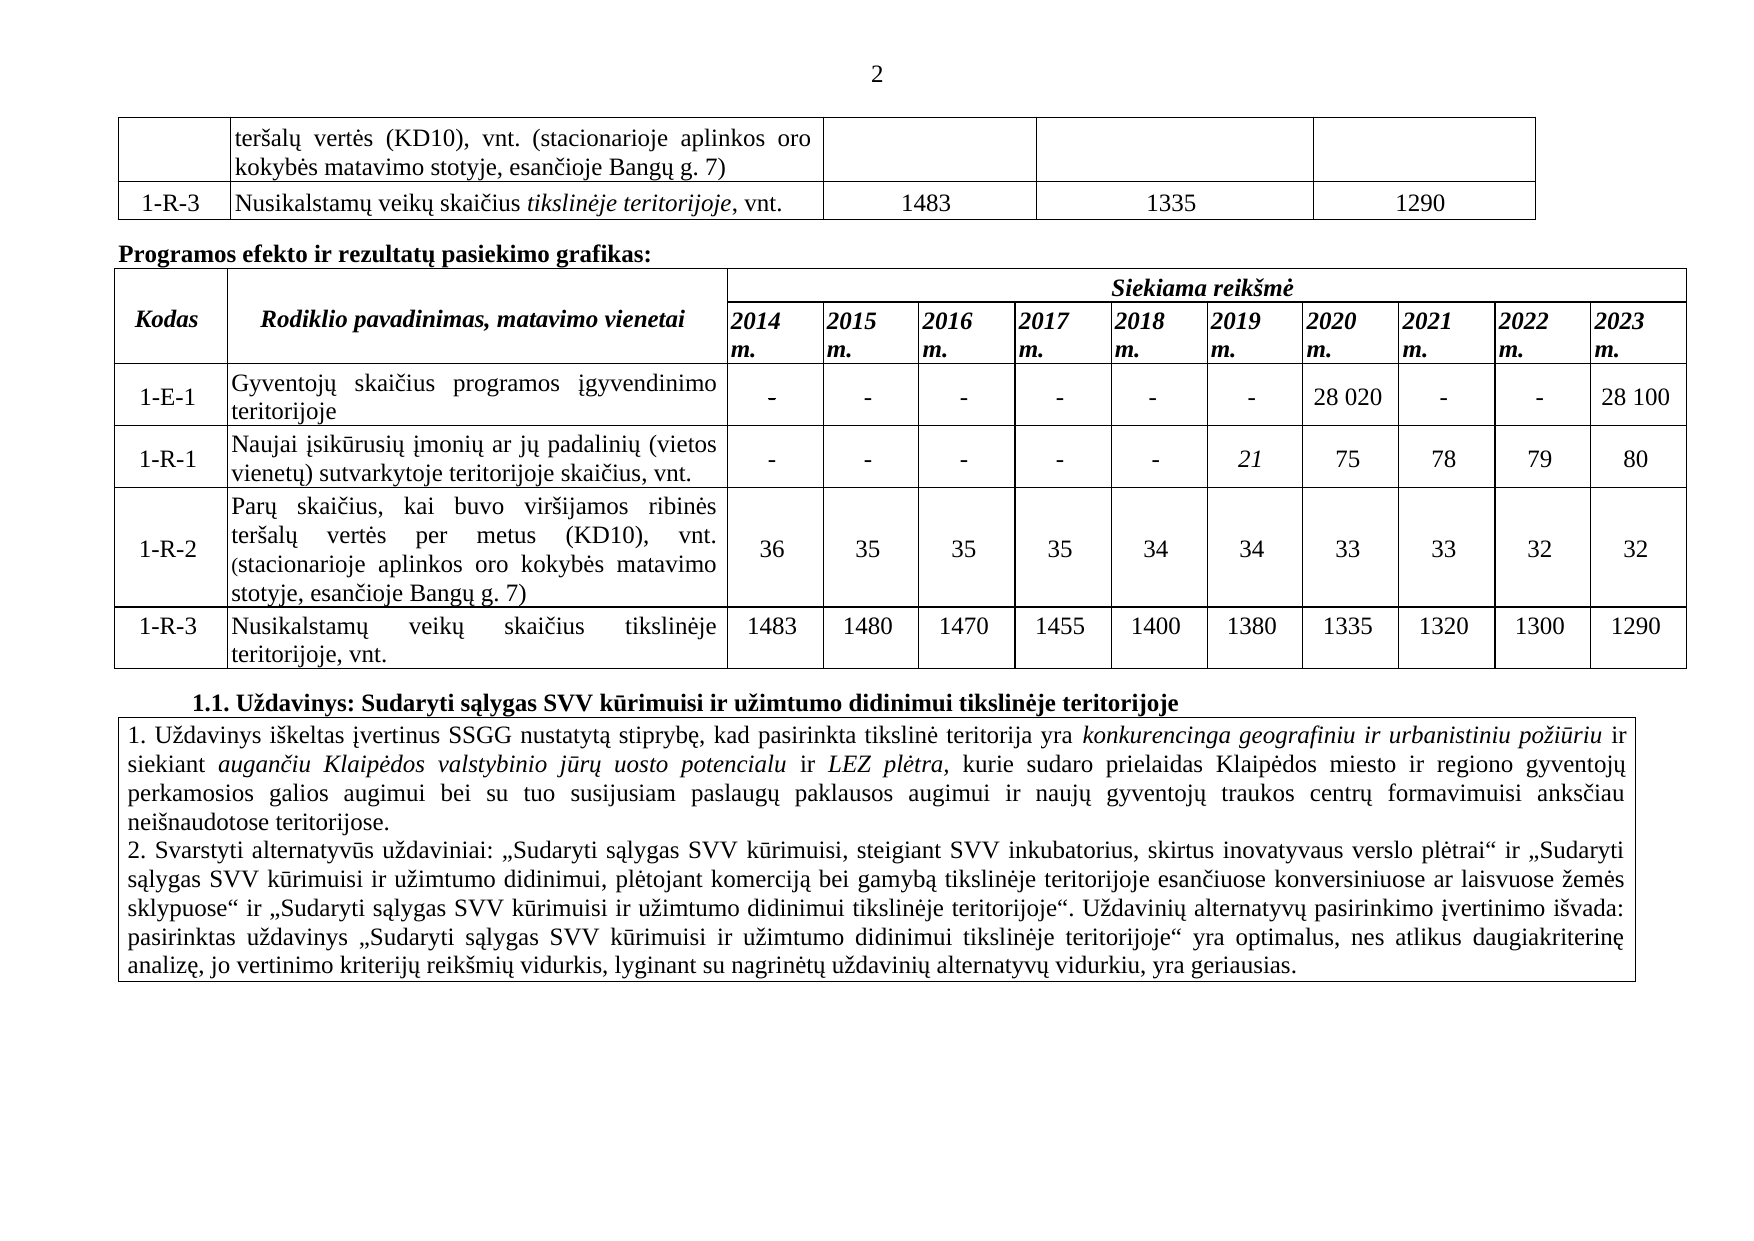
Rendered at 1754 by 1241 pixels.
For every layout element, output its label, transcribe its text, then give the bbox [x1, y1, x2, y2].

table_cell 33 [1303, 488, 1398, 606]
table_cell 2014 m. [728, 303, 823, 363]
table_cell - [824, 364, 918, 425]
table_cell 36 [728, 488, 823, 606]
subtitle 1.1. Uždavinys: Sudaryti sąlygas SVV kūrimuisi ir užimtumo didinimui tikslinėje teritorijoje [118, 688, 1636, 717]
table_header Siekiama reikšmė [728, 269, 1686, 301]
table_cell 1-R-3 [115, 608, 227, 668]
table_cell 1483 [728, 608, 823, 668]
table_cell 1290 [1314, 182, 1535, 219]
text Programos efekto ir rezultatų pasiekimo grafikas: [118, 239, 1636, 268]
table_cell teršalų vertės (KD10), vnt. (stacionarioje aplinkos oro kokybės matavimo stotyje, esančioje Bangų g. 7) [231, 118, 823, 181]
table_cell 1320 [1399, 608, 1494, 668]
table_cell - [1016, 364, 1111, 425]
text 1. Uždavinys iškeltas įvertinus SSGG nustatytą stiprybę, kad pasirinkta tikslinė teritorija yra konkurencinga geografiniu ir urbanistiniu požiūriu ir siekiant augančiu Klaipėdos valstybinio jūrų uosto potencialu ir LEZ plėtra, kurie sudaro prielaidas Klaipėdos miesto ir regiono gyventojų perkamosios galios augimui bei su tuo susijusiam paslaugų paklausos augimui ir naujų gyventojų traukos centrų formavimuisi anksčiau neišnaudotose teritorijose. [119, 718, 1635, 832]
table_cell 1-R-3 [119, 182, 230, 219]
table_cell 75 [1303, 426, 1398, 487]
table_cell 2022 m. [1496, 303, 1590, 363]
table_cell 1-R-1 [115, 426, 227, 487]
table_cell 28 020 [1303, 364, 1398, 425]
table_cell 1483 [824, 182, 1036, 219]
table_cell 1335 [1303, 608, 1398, 668]
table_cell 32 [1496, 488, 1590, 606]
table_cell 2015 m. [824, 303, 918, 363]
table_cell Naujai įsikūrusių įmonių ar jų padalinių (vietos vienetų) sutvarkytoje teritorijoje skaičius, vnt. [228, 426, 727, 487]
table_cell 2019 m. [1208, 303, 1302, 363]
table_cell 33 [1399, 488, 1494, 606]
table_cell 1335 [1037, 182, 1313, 219]
table_cell 1470 [919, 608, 1014, 668]
table_cell 1300 [1496, 608, 1590, 668]
table_cell 2023 m. [1591, 303, 1686, 363]
table_cell [824, 118, 1036, 181]
table_cell Nusikalstamų veikų skaičius tikslinėje teritorijoje, vnt. [231, 182, 823, 219]
table_cell 1-R-2 [115, 488, 227, 606]
table_cell - [1112, 426, 1207, 487]
table_cell 2020 m. [1303, 303, 1398, 363]
table_cell - [728, 364, 823, 425]
table_cell - [1208, 364, 1302, 425]
table_cell [1037, 118, 1313, 181]
table_cell 21 [1208, 426, 1302, 487]
table_cell 79 [1496, 426, 1590, 487]
table_cell 35 [919, 488, 1014, 606]
table_cell 2021 m. [1399, 303, 1494, 363]
table_cell 1400 [1112, 608, 1207, 668]
table_cell Parų skaičius, kai buvo viršijamos ribinės teršalų vertės per metus (KD10), vnt. (stacionarioje aplinkos oro kokybės matavimo stotyje, esančioje Bangų g. 7) [228, 488, 727, 606]
table_header Rodiklio pavadinimas, matavimo vienetai [228, 269, 727, 363]
table_cell 2017 m. [1016, 303, 1111, 363]
table_cell Gyventojų skaičius programos įgyvendinimo teritorijoje [228, 364, 727, 425]
table_cell 1290 [1591, 608, 1686, 668]
table_cell 80 [1591, 426, 1686, 487]
table_cell - [919, 364, 1014, 425]
table_cell 1-E-1 [115, 364, 227, 425]
table_cell - [919, 426, 1014, 487]
table_cell - [728, 426, 823, 487]
table_cell - [1016, 426, 1111, 487]
table_cell 35 [1016, 488, 1111, 606]
table_cell 1480 [824, 608, 918, 668]
table_cell [119, 118, 230, 181]
table_cell 34 [1112, 488, 1207, 606]
table_cell 1380 [1208, 608, 1302, 668]
table_cell 28 100 [1591, 364, 1686, 425]
table_cell 1455 [1016, 608, 1111, 668]
table_cell Nusikalstamų veikų skaičius tikslinėje teritorijoje, vnt. [228, 608, 727, 668]
table_cell 34 [1208, 488, 1302, 606]
table_cell - [824, 426, 918, 487]
table_cell - [1399, 364, 1494, 425]
table_cell 2018 m. [1112, 303, 1207, 363]
table_cell - [1496, 364, 1590, 425]
table_cell 32 [1591, 488, 1686, 606]
table_cell - [1112, 364, 1207, 425]
table_header Kodas [115, 269, 227, 363]
table_cell 35 [824, 488, 918, 606]
table_cell 2016 m. [919, 303, 1014, 363]
table_cell 78 [1399, 426, 1494, 487]
text 2. Svarstyti alternatyvūs uždaviniai: „Sudaryti sąlygas SVV kūrimuisi, steigiant SVV inkubatorius, skirtus inovatyvaus verslo plėtrai“ ir „Sudaryti sąlygas SVV kūrimuisi ir užimtumo didinimui, plėtojant komerciją bei gamybą tikslinėje teritorijoje esančiuose konversiniuose ar laisvuose žemės sklypuose“ ir „Sudaryti sąlygas SVV kūrimuisi ir užimtumo didinimui tikslinėje teritorijoje“. Uždavinių alternatyvų pasirinkimo įvertinimo išvada: pasirinktas uždavinys „Sudaryti sąlygas SVV kūrimuisi ir užimtumo didinimui tikslinėje teritorijoje“ yra optimalus, nes atlikus daugiakriterinę analizę, jo vertinimo kriterijų reikšmių vidurkis, lyginant su nagrinėtų uždavinių alternatyvų vidurkiu, yra geriausias. [119, 832, 1635, 981]
table_cell [1314, 118, 1535, 181]
